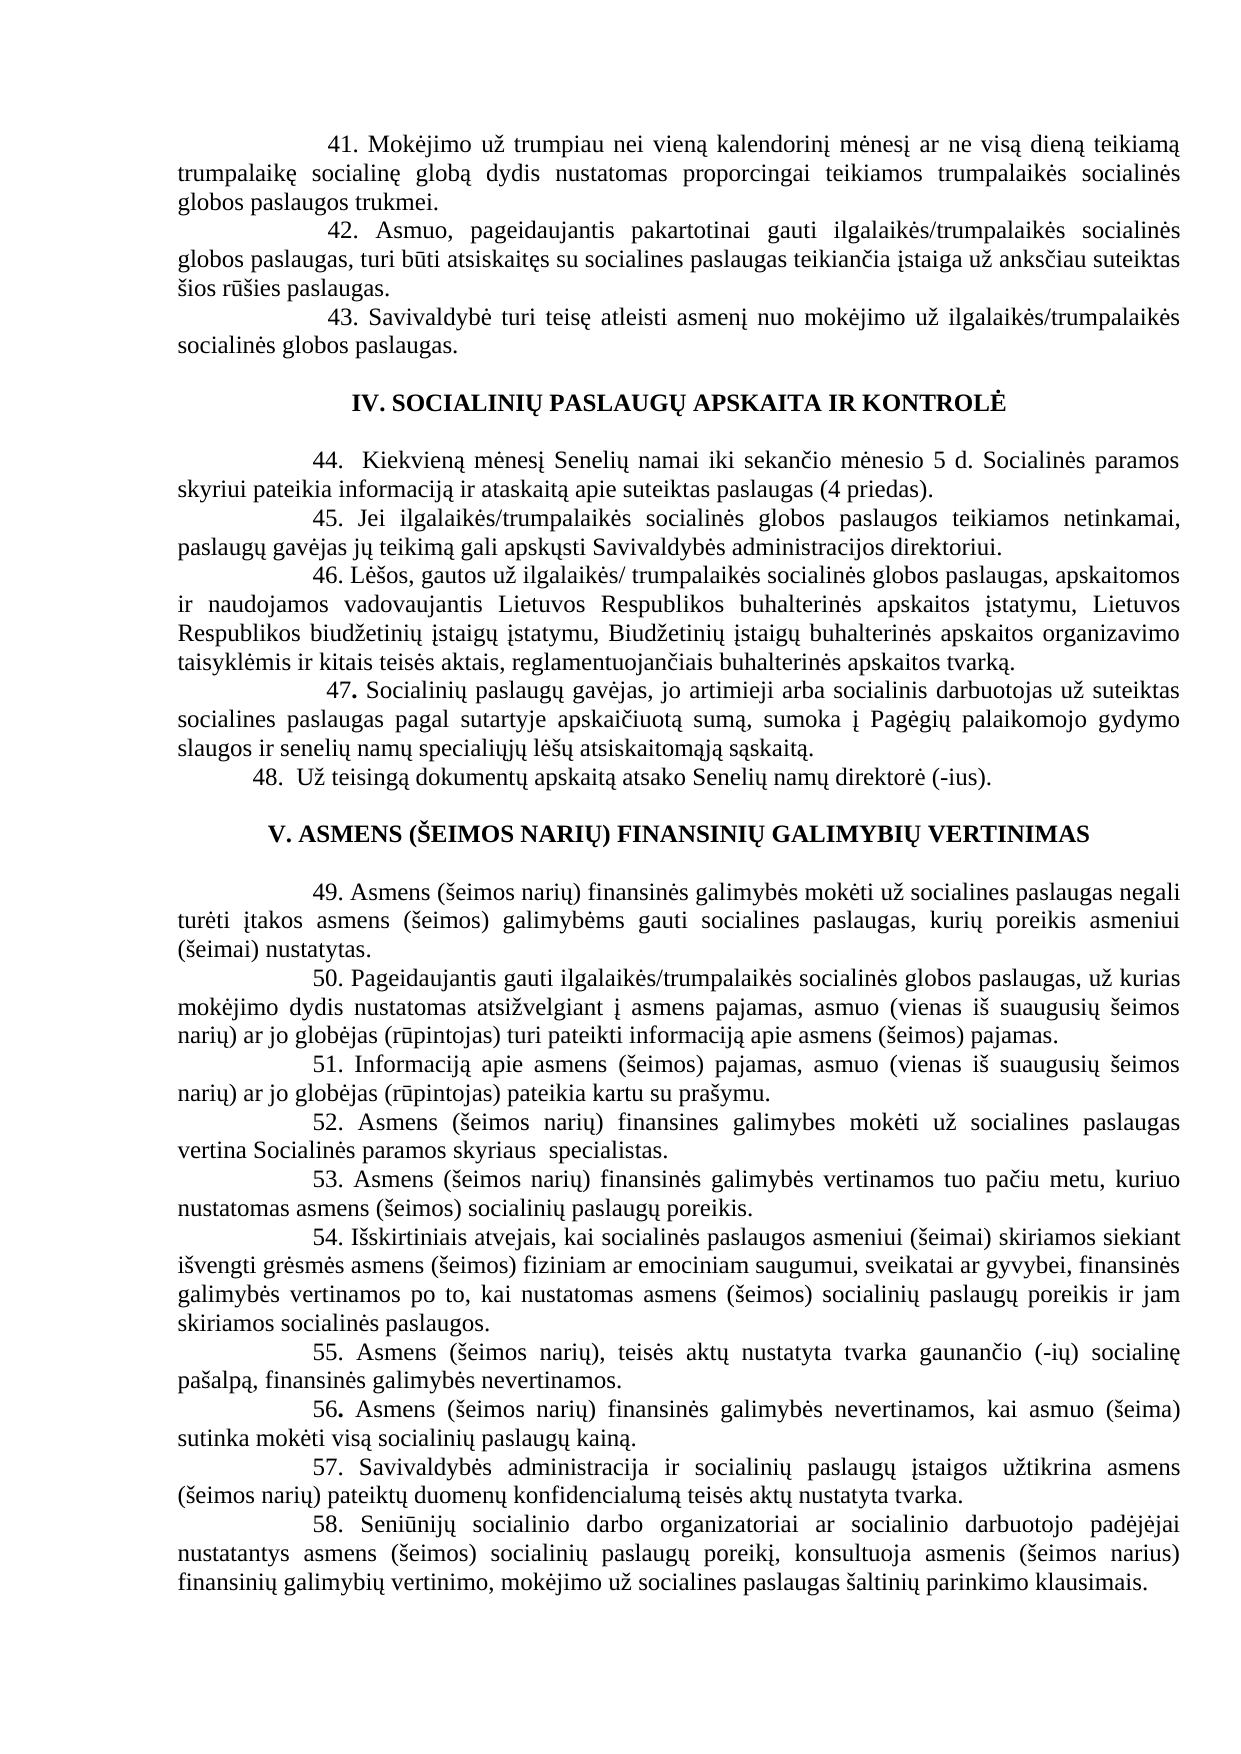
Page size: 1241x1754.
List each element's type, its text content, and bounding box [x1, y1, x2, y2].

text 41. Mokėjimo už trumpiau nei vieną kalendorinį mėnesį ar ne visą dieną teikiamą trumpalaikę socialinę globą dydis nustatomas proporcingai teikiamos trumpalaikės socialinės globos paslaugos trukmei. [177, 129, 1181, 215]
text 49. Asmens (šeimos narių) finansinės galimybės mokėti už socialines paslaugas negali turėti įtakos asmens (šeimos) galimybėms gauti socialines paslaugas, kurių poreikis asmeniui (šeimai) nustatytas. [177, 877, 1181, 963]
text 54. Išskirtiniais atvejais, kai socialinės paslaugos asmeniui (šeimai) skiriamos siekiant išvengti grėsmės asmens (šeimos) fiziniam ar emociniam saugumui, sveikatai ar gyvybei, finansinės galimybės vertinamos po to, kai nustatomas asmens (šeimos) socialinių paslaugų poreikis ir jam skiriamos socialinės paslaugos. [177, 1222, 1181, 1337]
text 42. Asmuo, pageidaujantis pakartotinai gauti ilgalaikės/trumpalaikės socialinės globos paslaugas, turi būti atsiskaitęs su socialines paslaugas teikiančia įstaiga už anksčiau suteiktas šios rūšies paslaugas. [177, 215, 1181, 302]
text 47. Socialinių paslaugų gavėjas, jo artimieji arba socialinis darbuotojas už suteiktas socialines paslaugas pagal sutartyje apskaičiuotą sumą, sumoka į Pagėgių palaikomojo gydymo slaugos ir senelių namų specialiųjų lėšų atsiskaitomąją sąskaitą. [177, 675, 1181, 762]
text V. ASMENS (ŠEIMOS NARIŲ) FINANSINIŲ GALIMYBIŲ VERTINIMAS [177, 819, 1181, 848]
text 43. Savivaldybė turi teisę atleisti asmenį nuo mokėjimo už ilgalaikės/trumpalaikės socialinės globos paslaugas. [177, 302, 1181, 359]
text 52. Asmens (šeimos narių) finansines galimybes mokėti už socialines paslaugas vertina Socialinės paramos skyriaus specialistas. [177, 1107, 1181, 1164]
text 45. Jei ilgalaikės/trumpalaikės socialinės globos paslaugos teikiamos netinkamai, paslaugų gavėjas jų teikimą gali apskųsti Savivaldybės administracijos direktoriui. [177, 503, 1181, 560]
text IV. SOCIALINIŲ PASLAUGŲ APSKAITA IR KONTROLĖ [177, 388, 1181, 417]
text 48. Už teisingą dokumentų apskaitą atsako Senelių namų direktorė (-ius). [177, 762, 1181, 790]
text 46. Lėšos, gautos už ilgalaikės/ trumpalaikės socialinės globos paslaugas, apskaitomos ir naudojamos vadovaujantis Lietuvos Respublikos buhalterinės apskaitos įstatymu, Lietuvos Respublikos biudžetinių įstaigų įstatymu, Biudžetinių įstaigų buhalterinės apskaitos organizavimo taisyklėmis ir kitais teisės aktais, reglamentuojančiais buhalterinės apskaitos tvarką. [177, 560, 1181, 675]
text 55. Asmens (šeimos narių), teisės aktų nustatyta tvarka gaunančio (-ių) socialinę pašalpą, finansinės galimybės nevertinamos. [177, 1337, 1181, 1394]
text 44. Kiekvieną mėnesį Senelių namai iki sekančio mėnesio 5 d. Socialinės paramos skyriui pateikia informaciją ir ataskaitą apie suteiktas paslaugas (4 priedas). [177, 445, 1181, 503]
text 57. Savivaldybės administracija ir socialinių paslaugų įstaigos užtikrina asmens (šeimos narių) pateiktų duomenų konfidencialumą teisės aktų nustatyta tvarka. [177, 1452, 1181, 1509]
text 51. Informaciją apie asmens (šeimos) pajamas, asmuo (vienas iš suaugusių šeimos narių) ar jo globėjas (rūpintojas) pateikia kartu su prašymu. [177, 1049, 1181, 1107]
text 50. Pageidaujantis gauti ilgalaikės/trumpalaikės socialinės globos paslaugas, už kurias mokėjimo dydis nustatomas atsižvelgiant į asmens pajamas, asmuo (vienas iš suaugusių šeimos narių) ar jo globėjas (rūpintojas) turi pateikti informaciją apie asmens (šeimos) pajamas. [177, 963, 1181, 1049]
text 58. Seniūnijų socialinio darbo organizatoriai ar socialinio darbuotojo padėjėjai nustatantys asmens (šeimos) socialinių paslaugų poreikį, konsultuoja asmenis (šeimos narius) finansinių galimybių vertinimo, mokėjimo už socialines paslaugas šaltinių parinkimo klausimais. [177, 1509, 1181, 1595]
text 53. Asmens (šeimos narių) finansinės galimybės vertinamos tuo pačiu metu, kuriuo nustatomas asmens (šeimos) socialinių paslaugų poreikis. [177, 1164, 1181, 1222]
text 56. Asmens (šeimos narių) finansinės galimybės nevertinamos, kai asmuo (šeima) sutinka mokėti visą socialinių paslaugų kainą. [177, 1394, 1181, 1452]
